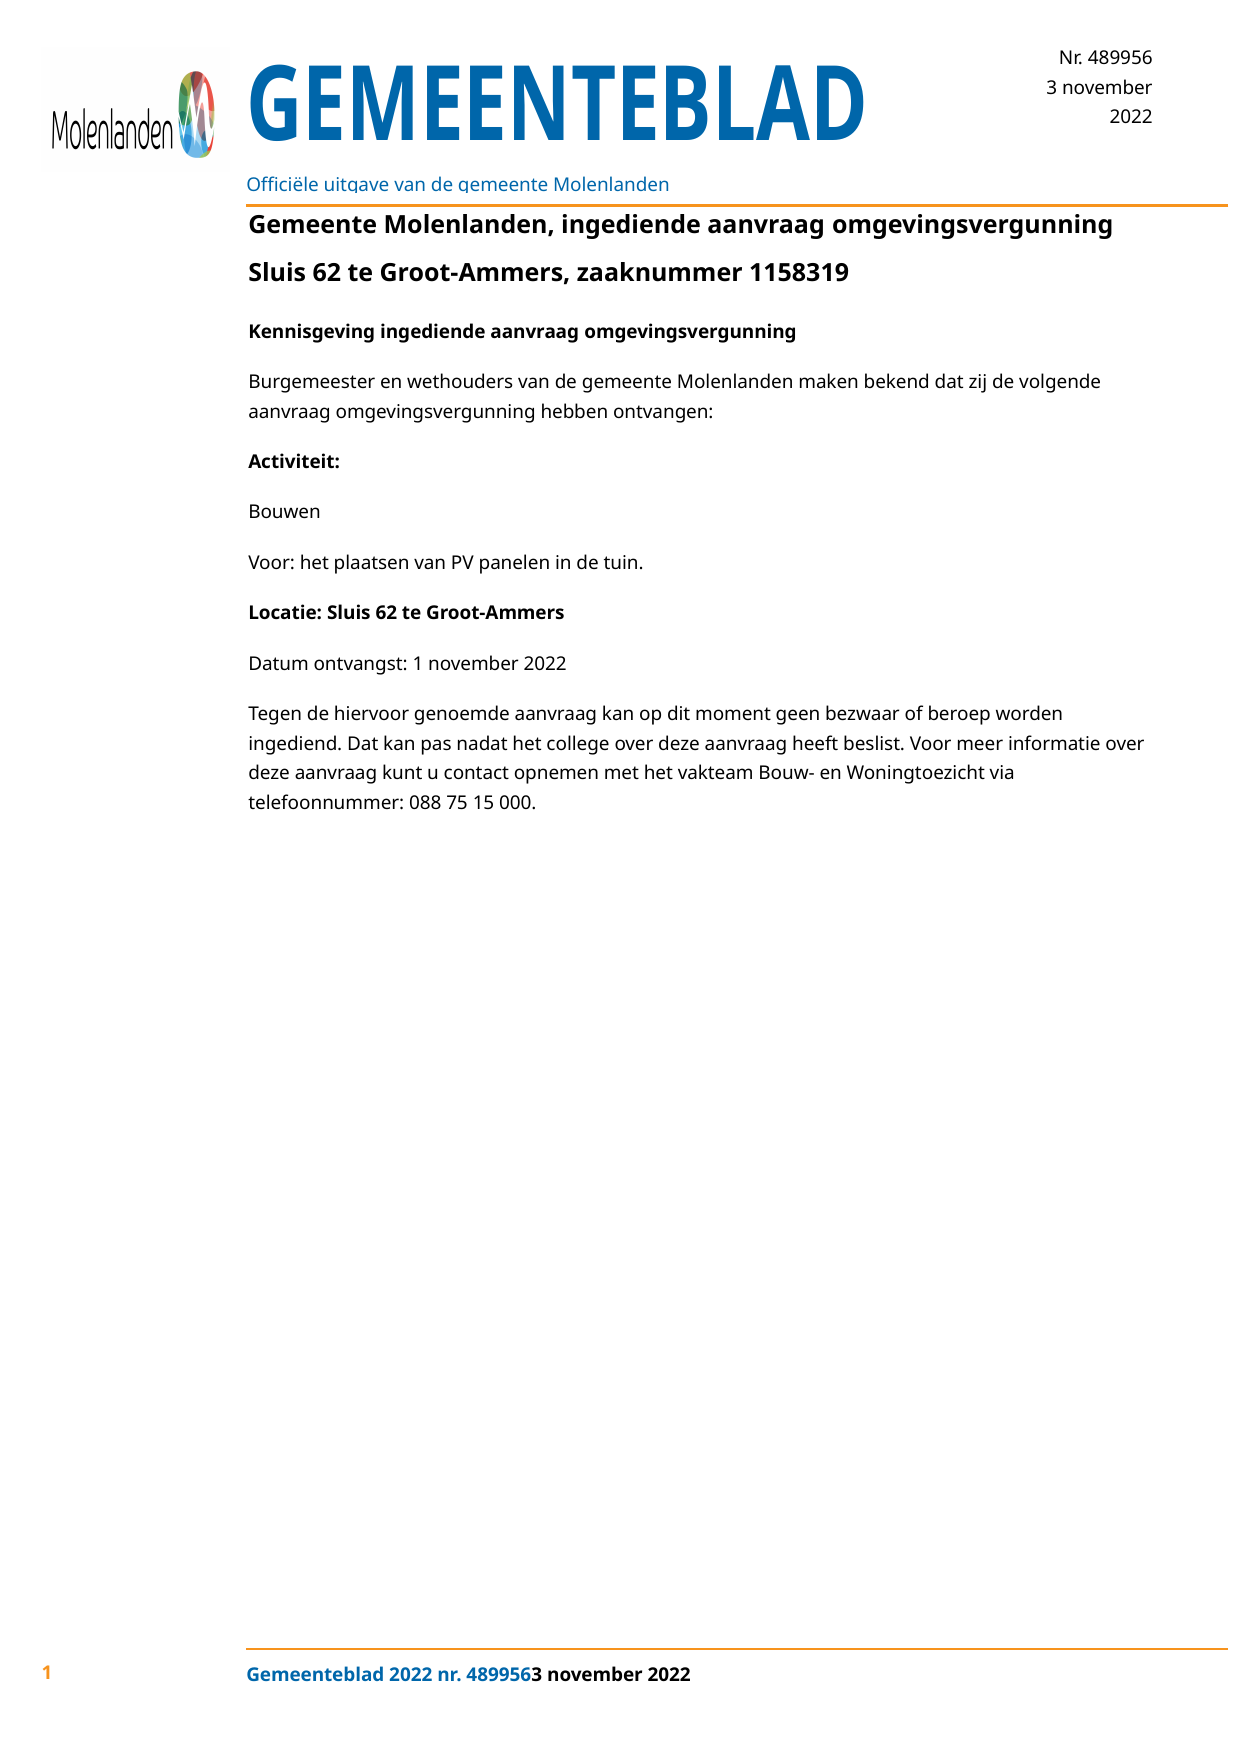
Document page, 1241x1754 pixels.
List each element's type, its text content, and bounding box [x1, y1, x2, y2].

text Locatie: Sluis 62 te Groot-Ammers [248, 599, 1152, 625]
text Gemeente Molenlanden, ingediende aanvraag omgevingsvergunning Sluis 62 te Groot-Ammers, zaaknummer 1158319 [248, 207, 1152, 288]
text Tegen de hiervoor genoemde aanvraag kan op dit moment geen bezwaar of beroep worden ingediend. Dat kan pas nadat het college over deze aanvraag heeft beslist. Voor meer informatie over deze aanvraag kunt u contact opnemen met het vakteam Bouw- en Woningtoezicht via telefoonnummer: 088 75 15 000. [248, 700, 1152, 815]
text Kennisgeving ingediende aanvraag omgevingsvergunning [248, 318, 1152, 344]
text Datum ontvangst: 1 november 2022 [248, 650, 1152, 676]
text Voor: het plaatsen van PV panelen in de tuin. [248, 549, 1152, 575]
text Bouwen [248, 499, 1152, 524]
picture [41, 47, 231, 172]
text Burgemeester en wethouders van de gemeente Molenlanden maken bekend dat zij de volgende aanvraag omgevingsvergunning hebben ontvangen: [248, 368, 1152, 424]
text Activiteit: [248, 448, 1152, 474]
